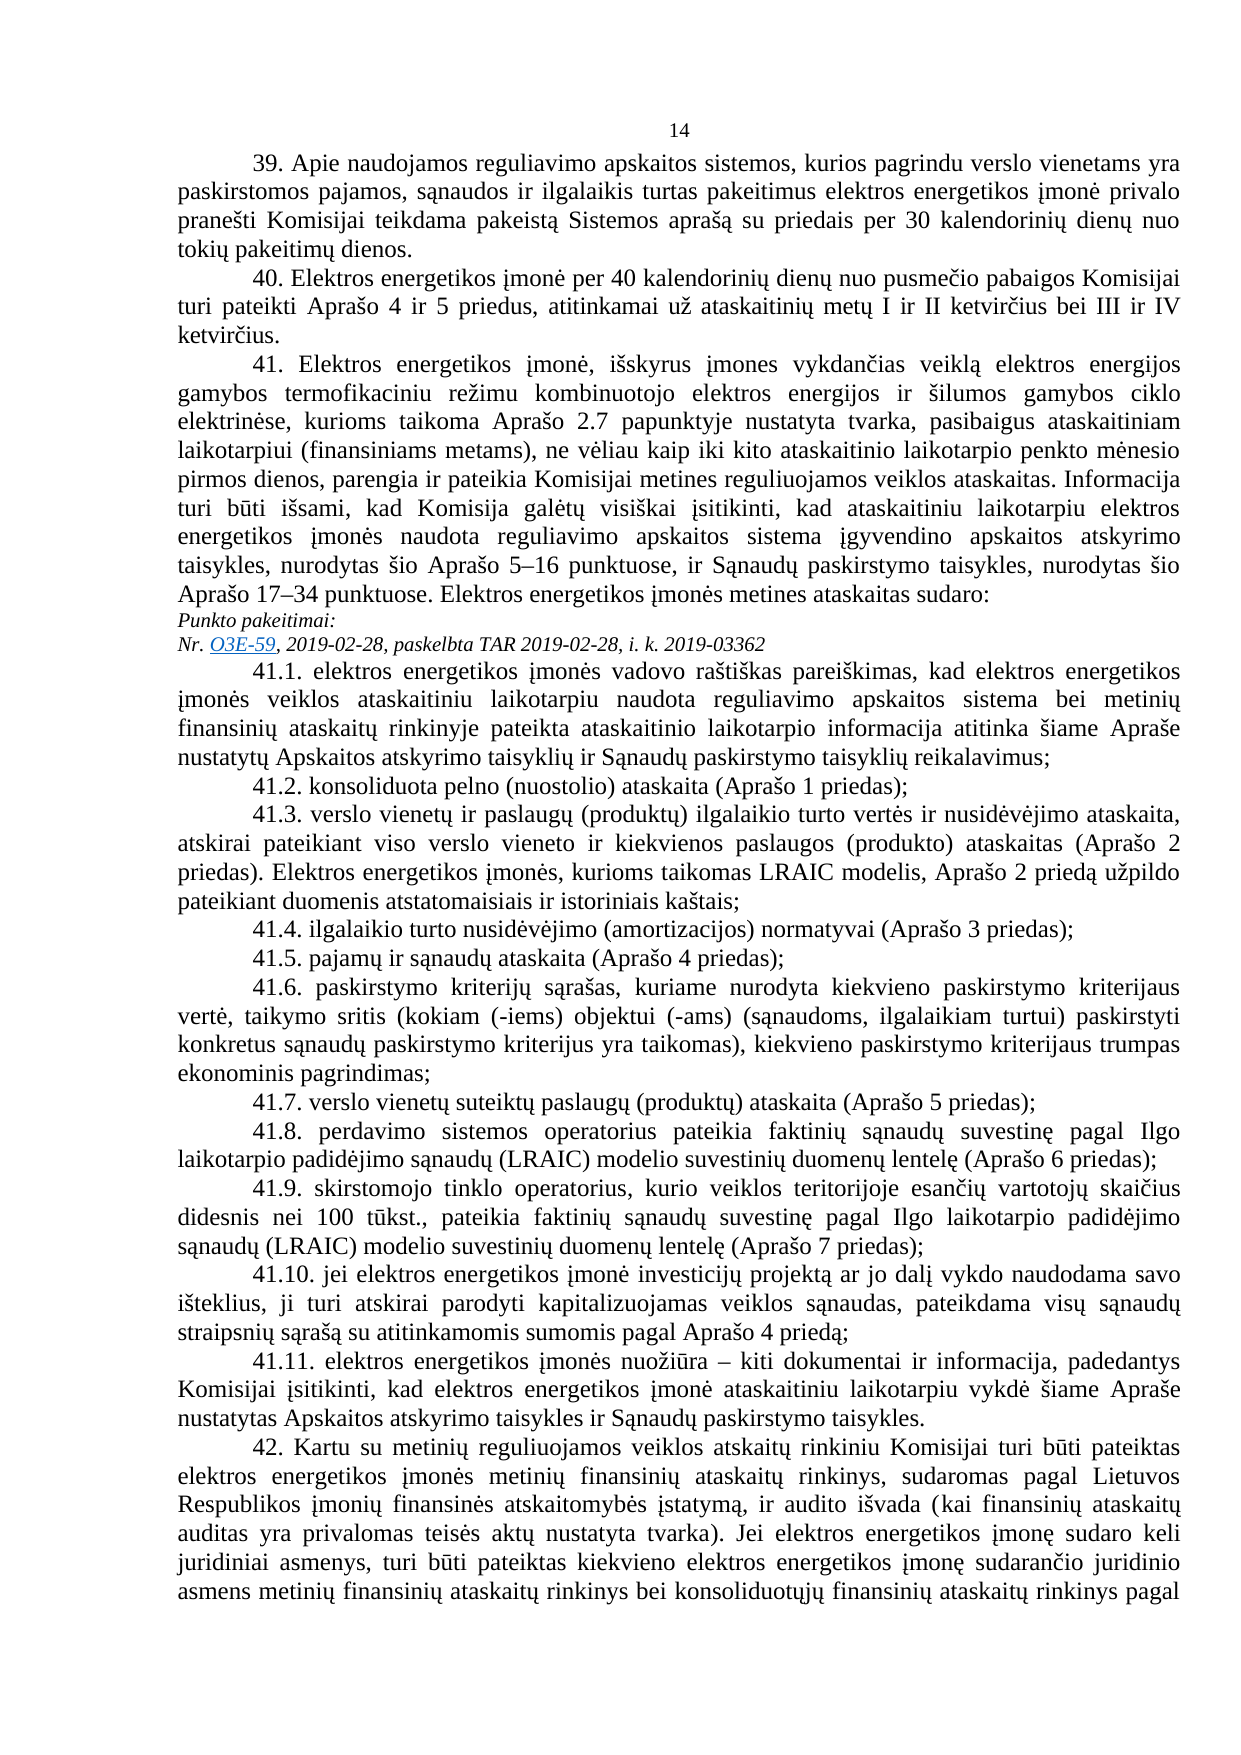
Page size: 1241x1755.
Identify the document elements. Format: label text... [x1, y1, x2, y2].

text 41.10. jei elektros energetikos įmonė investicijų projektą ar jo dalį vykdo naudodama savo išteklius, ji turi atskirai parodyti kapitalizuojamas veiklos sąnaudas, pateikdama visų sąnaudų straipsnių sąrašą su atitinkamomis sumomis pagal Aprašo 4 priedą; [177, 1259, 1181, 1346]
text 39. Apie naudojamos reguliavimo apskaitos sistemos, kurios pagrindu verslo vienetams yra paskirstomos pajamos, sąnaudos ir ilgalaikis turtas pakeitimus elektros energetikos įmonė privalo pranešti Komisijai teikdama pakeistą Sistemos aprašą su priedais per 30 kalendorinių dienų nuo tokių pakeitimų dienos. [177, 148, 1181, 263]
text Punkto pakeitimai: [177, 608, 1181, 632]
text 41.1. elektros energetikos įmonės vadovo raštiškas pareiškimas, kad elektros energetikos įmonės veiklos ataskaitiniu laikotarpiu naudota reguliavimo apskaitos sistema bei metinių finansinių ataskaitų rinkinyje pateikta ataskaitinio laikotarpio informacija atitinka šiame Apraše nustatytų Apskaitos atskyrimo taisyklių ir Sąnaudų paskirstymo taisyklių reikalavimus; [177, 656, 1181, 771]
text 42. Kartu su metinių reguliuojamos veiklos atskaitų rinkiniu Komisijai turi būti pateiktas elektros energetikos įmonės metinių finansinių ataskaitų rinkinys, sudaromas pagal Lietuvos Respublikos įmonių finansinės atskaitomybės įstatymą, ir audito išvada (kai finansinių ataskaitų auditas yra privalomas teisės aktų nustatyta tvarka). Jei elektros energetikos įmonę sudaro keli juridiniai asmenys, turi būti pateiktas kiekvieno elektros energetikos įmonę sudarančio juridinio asmens metinių finansinių ataskaitų rinkinys bei konsoliduotųjų finansinių ataskaitų rinkinys pagal [177, 1432, 1181, 1604]
text 40. Elektros energetikos įmonė per 40 kalendorinių dienų nuo pusmečio pabaigos Komisijai turi pateikti Aprašo 4 ir 5 priedus, atitinkamai už ataskaitinių metų I ir II ketvirčius bei III ir IV ketvirčius. [177, 263, 1181, 349]
text 41.7. verslo vienetų suteiktų paslaugų (produktų) ataskaita (Aprašo 5 priedas); [177, 1087, 1181, 1116]
text 41.6. paskirstymo kriterijų sąrašas, kuriame nurodyta kiekvieno paskirstymo kriterijaus vertė, taikymo sritis (kokiam (-iems) objektui (-ams) (sąnaudoms, ilgalaikiam turtui) paskirstyti konkretus sąnaudų paskirstymo kriterijus yra taikomas), kiekvieno paskirstymo kriterijaus trumpas ekonominis pagrindimas; [177, 972, 1181, 1087]
text 41.5. pajamų ir sąnaudų ataskaita (Aprašo 4 priedas); [177, 943, 1181, 972]
text 41.2. konsoliduota pelno (nuostolio) ataskaita (Aprašo 1 priedas); [177, 771, 1181, 799]
text 41.11. elektros energetikos įmonės nuožiūra – kiti dokumentai ir informacija, padedantys Komisijai įsitikinti, kad elektros energetikos įmonė ataskaitiniu laikotarpiu vykdė šiame Apraše nustatytas Apskaitos atskyrimo taisykles ir Sąnaudų paskirstymo taisykles. [177, 1346, 1181, 1432]
text 41.3. verslo vienetų ir paslaugų (produktų) ilgalaikio turto vertės ir nusidėvėjimo ataskaita, atskirai pateikiant viso verslo vieneto ir kiekvienos paslaugos (produkto) ataskaitas (Aprašo 2 priedas). Elektros energetikos įmonės, kurioms taikomas LRAIC modelis, Aprašo 2 priedą užpildo pateikiant duomenis atstatomaisiais ir istoriniais kaštais; [177, 799, 1181, 914]
text Nr. O3E-59, 2019-02-28, paskelbta TAR 2019-02-28, i. k. 2019-03362 [177, 632, 1181, 656]
text 41.8. perdavimo sistemos operatorius pateikia faktinių sąnaudų suvestinę pagal Ilgo laikotarpio padidėjimo sąnaudų (LRAIC) modelio suvestinių duomenų lentelę (Aprašo 6 priedas); [177, 1116, 1181, 1173]
text 41.4. ilgalaikio turto nusidėvėjimo (amortizacijos) normatyvai (Aprašo 3 priedas); [177, 914, 1181, 943]
text 41. Elektros energetikos įmonė, išskyrus įmones vykdančias veiklą elektros energijos gamybos termofikaciniu režimu kombinuotojo elektros energijos ir šilumos gamybos ciklo elektrinėse, kurioms taikoma Aprašo 2.7 papunktyje nustatyta tvarka, pasibaigus ataskaitiniam laikotarpiui (finansiniams metams), ne vėliau kaip iki kito ataskaitinio laikotarpio penkto mėnesio pirmos dienos, parengia ir pateikia Komisijai metines reguliuojamos veiklos ataskaitas. Informacija turi būti išsami, kad Komisija galėtų visiškai įsitikinti, kad ataskaitiniu laikotarpiu elektros energetikos įmonės naudota reguliavimo apskaitos sistema įgyvendino apskaitos atskyrimo taisykles, nurodytas šio Aprašo 5–16 punktuose, ir Sąnaudų paskirstymo taisykles, nurodytas šio Aprašo 17–34 punktuose. Elektros energetikos įmonės metines ataskaitas sudaro: [177, 349, 1181, 608]
text 41.9. skirstomojo tinklo operatorius, kurio veiklos teritorijoje esančių vartotojų skaičius didesnis nei 100 tūkst., pateikia faktinių sąnaudų suvestinę pagal Ilgo laikotarpio padidėjimo sąnaudų (LRAIC) modelio suvestinių duomenų lentelę (Aprašo 7 priedas); [177, 1173, 1181, 1259]
